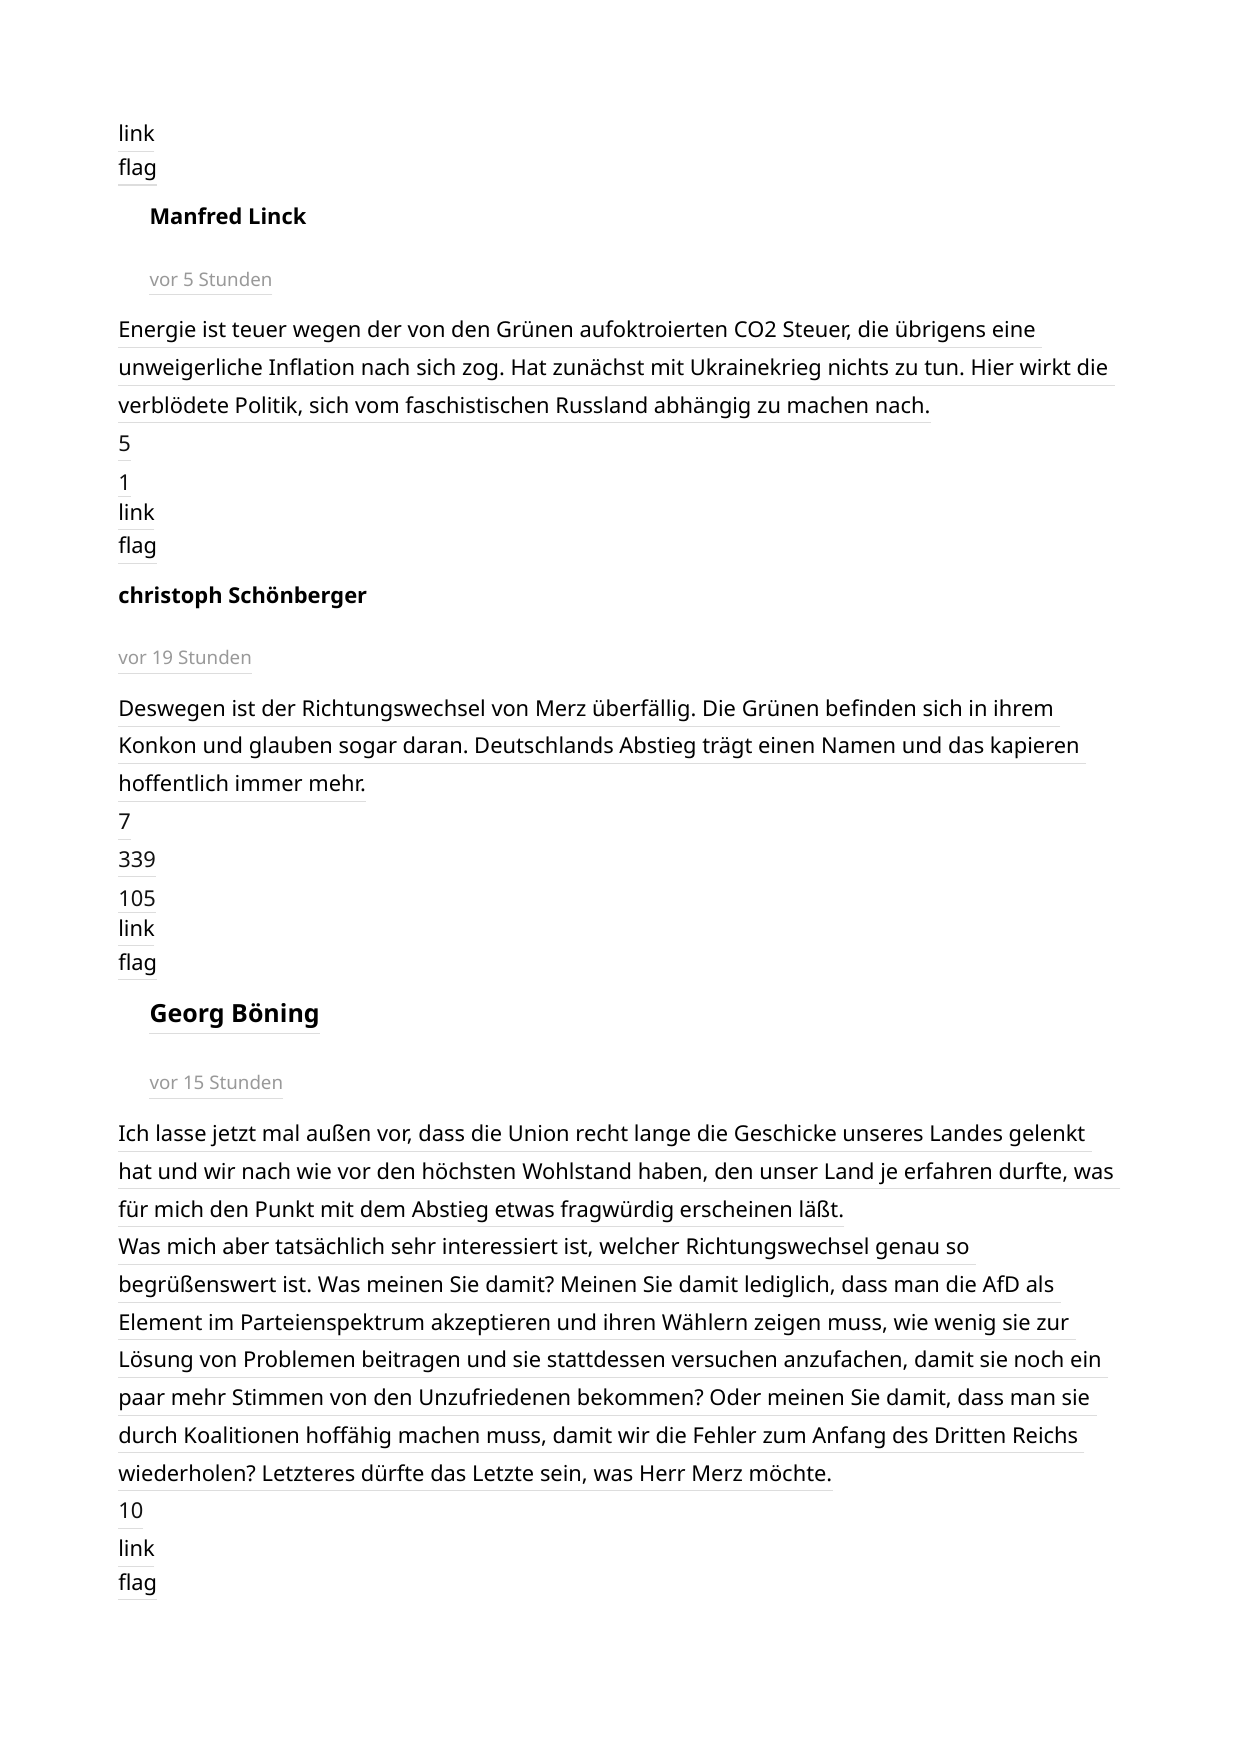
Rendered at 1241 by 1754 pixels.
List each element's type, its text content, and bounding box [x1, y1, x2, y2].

text flag [118, 152, 1122, 186]
text vor 19 Stunden [118, 644, 1117, 674]
text 10 [118, 1495, 1122, 1529]
text link [118, 497, 1122, 530]
text Georg Böning [149, 996, 1122, 1034]
text link [118, 913, 1122, 946]
text flag [118, 530, 1122, 564]
text 339 [118, 844, 1122, 877]
text flag [118, 946, 1122, 980]
text link [118, 1533, 1122, 1567]
text flag [118, 1567, 1122, 1600]
text 7 [118, 806, 1122, 840]
text Ich lasse jetzt mal außen vor, dass die Union recht lange die Geschicke unseres Landes gelenkt hat und wir nach wie vor den höchsten Wohlstand haben, den unser Land je erfahren durfte, was für mich den Punkt mit dem Abstieg etwas fragwürdig erscheinen läßt. Was mich aber tatsächlich sehr interessiert ist, welcher Richtungswechsel genau so begrüßenswert ist. Was meinen Sie damit? Meinen Sie damit lediglich, dass man die AfD als Element im Parteienspektrum akzeptieren und ihren Wählern zeigen muss, wie wenig sie zur Lösung von Problemen beitragen und sie stattdessen versuchen anzufachen, damit sie noch ein paar mehr Stimmen von den Unzufriedenen bekommen? Oder meinen Sie damit, dass man sie durch Koalitionen hoffähig machen muss, damit wir die Fehler zum Anfang des Dritten Reichs wiederholen? Letzteres dürfte das Letzte sein, was Herr Merz möchte. [118, 1118, 1122, 1491]
text link [118, 118, 1122, 152]
text 105 [118, 881, 1122, 913]
text Deswegen ist der Richtungswechsel von Merz überfällig. Die Grünen befinden sich in ihrem Konkon und glauben sogar daran. Deutschlands Abstieg trägt einen Namen und das kapieren hoffentlich immer mehr. [118, 693, 1122, 802]
text vor 15 Stunden [149, 1069, 1117, 1099]
text Energie ist teuer wegen der von den Grünen aufoktroierten CO2 Steuer, die übrigens eine unweigerliche Inflation nach sich zog. Hat zunächst mit Ukrainekrieg nichts zu tun. Hier wirkt die verblödete Politik, sich vom faschistischen Russland abhängig zu machen nach. [118, 314, 1122, 423]
text 5 [118, 427, 1122, 461]
text vor 5 Stunden [149, 266, 1117, 295]
text 1 [118, 465, 1122, 497]
text christoph Schönberger [118, 580, 1122, 609]
text Manfred Linck [149, 201, 1122, 231]
